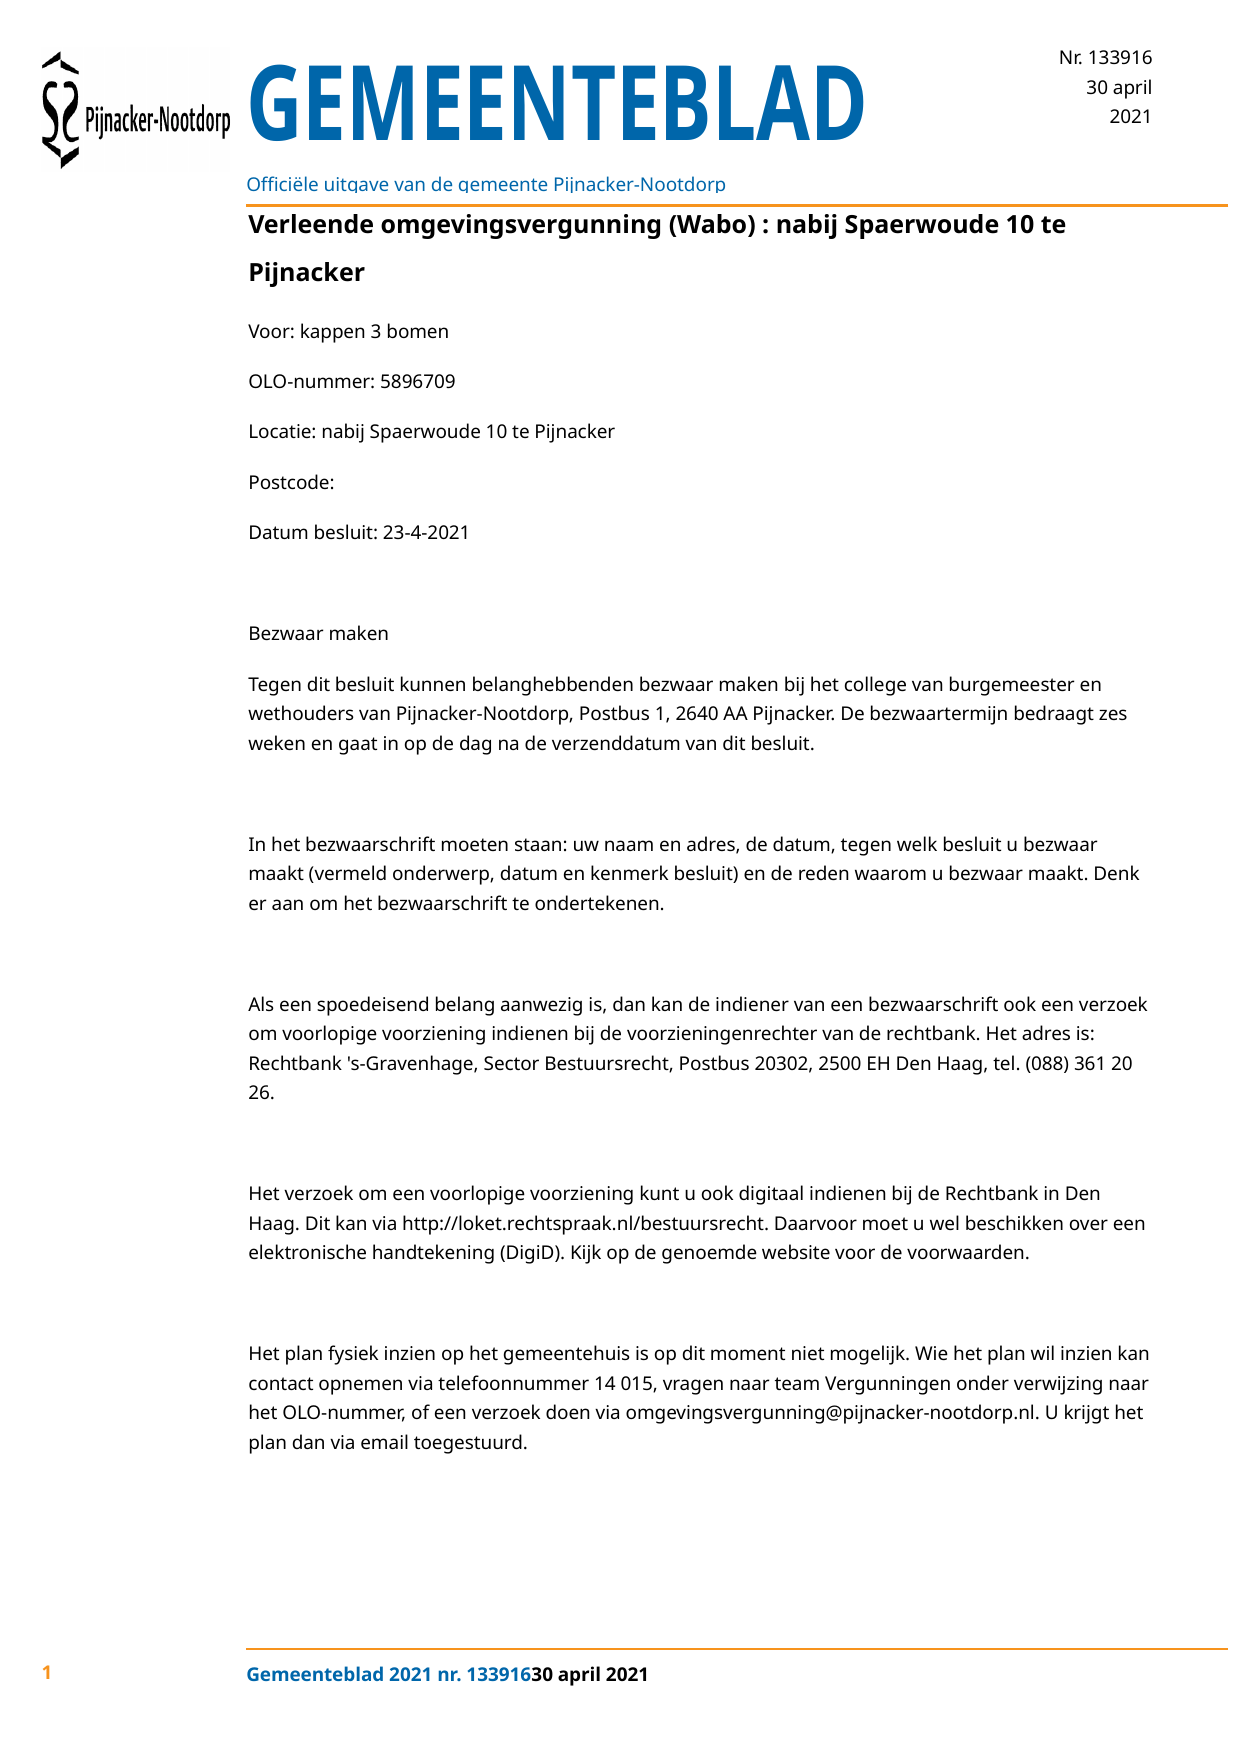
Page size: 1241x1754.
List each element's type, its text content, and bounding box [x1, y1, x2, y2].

picture [41, 47, 231, 172]
text In het bezwaarschrift moeten staan: uw naam en adres, de datum, tegen welk besluit u bezwaar maakt (vermeld onderwerp, datum en kenmerk besluit) en de reden waarom u bezwaar maakt. Denk er aan om het bezwaarschrift te ondertekenen. [248, 831, 1152, 916]
text Verleende omgevingsvergunning (Wabo) : nabij Spaerwoude 10 te Pijnacker [248, 207, 1152, 288]
text Voor: kappen 3 bomen [248, 318, 1152, 344]
text Locatie: nabij Spaerwoude 10 te Pijnacker [248, 419, 1152, 444]
text Bezwaar maken [248, 620, 1152, 646]
text Het verzoek om een voorlopige voorziening kunt u ook digitaal indienen bij de Rechtbank in Den Haag. Dit kan via http://loket.rechtspraak.nl/bestuursrecht. Daarvoor moet u wel beschikken over een elektronische handtekening (DigiD). Kijk op de genoemde website voor de voorwaarden. [248, 1180, 1152, 1265]
text Het plan fysiek inzien op het gemeentehuis is op dit moment niet mogelijk. Wie het plan wil inzien kan contact opnemen via telefoonnummer 14 015, vragen naar team Vergunningen onder verwijzing naar het OLO-nummer, of een verzoek doen via omgevingsvergunning@pijnacker-nootdorp.nl. U krijgt het plan dan via email toegestuurd. [248, 1340, 1152, 1455]
text Postcode: [248, 469, 1152, 495]
text Als een spoedeisend belang aanwezig is, dan kan de indiener van een bezwaarschrift ook een verzoek om voorlopige voorziening indienen bij de voorzieningenrechter van de rechtbank. Het adres is: Rechtbank 's-Gravenhage, Sector Bestuursrecht, Postbus 20302, 2500 EH Den Haag, tel. (088) 361 20 26. [248, 991, 1152, 1105]
text Datum besluit: 23-4-2021 [248, 519, 1152, 545]
text OLO-nummer: 5896709 [248, 368, 1152, 394]
text Tegen dit besluit kunnen belanghebbenden bezwaar maken bij het college van burgemeester en wethouders van Pijnacker-Nootdorp, Postbus 1, 2640 AA Pijnacker. De bezwaartermijn bedraagt zes weken en gaat in op de dag na de verzenddatum van dit besluit. [248, 671, 1152, 756]
